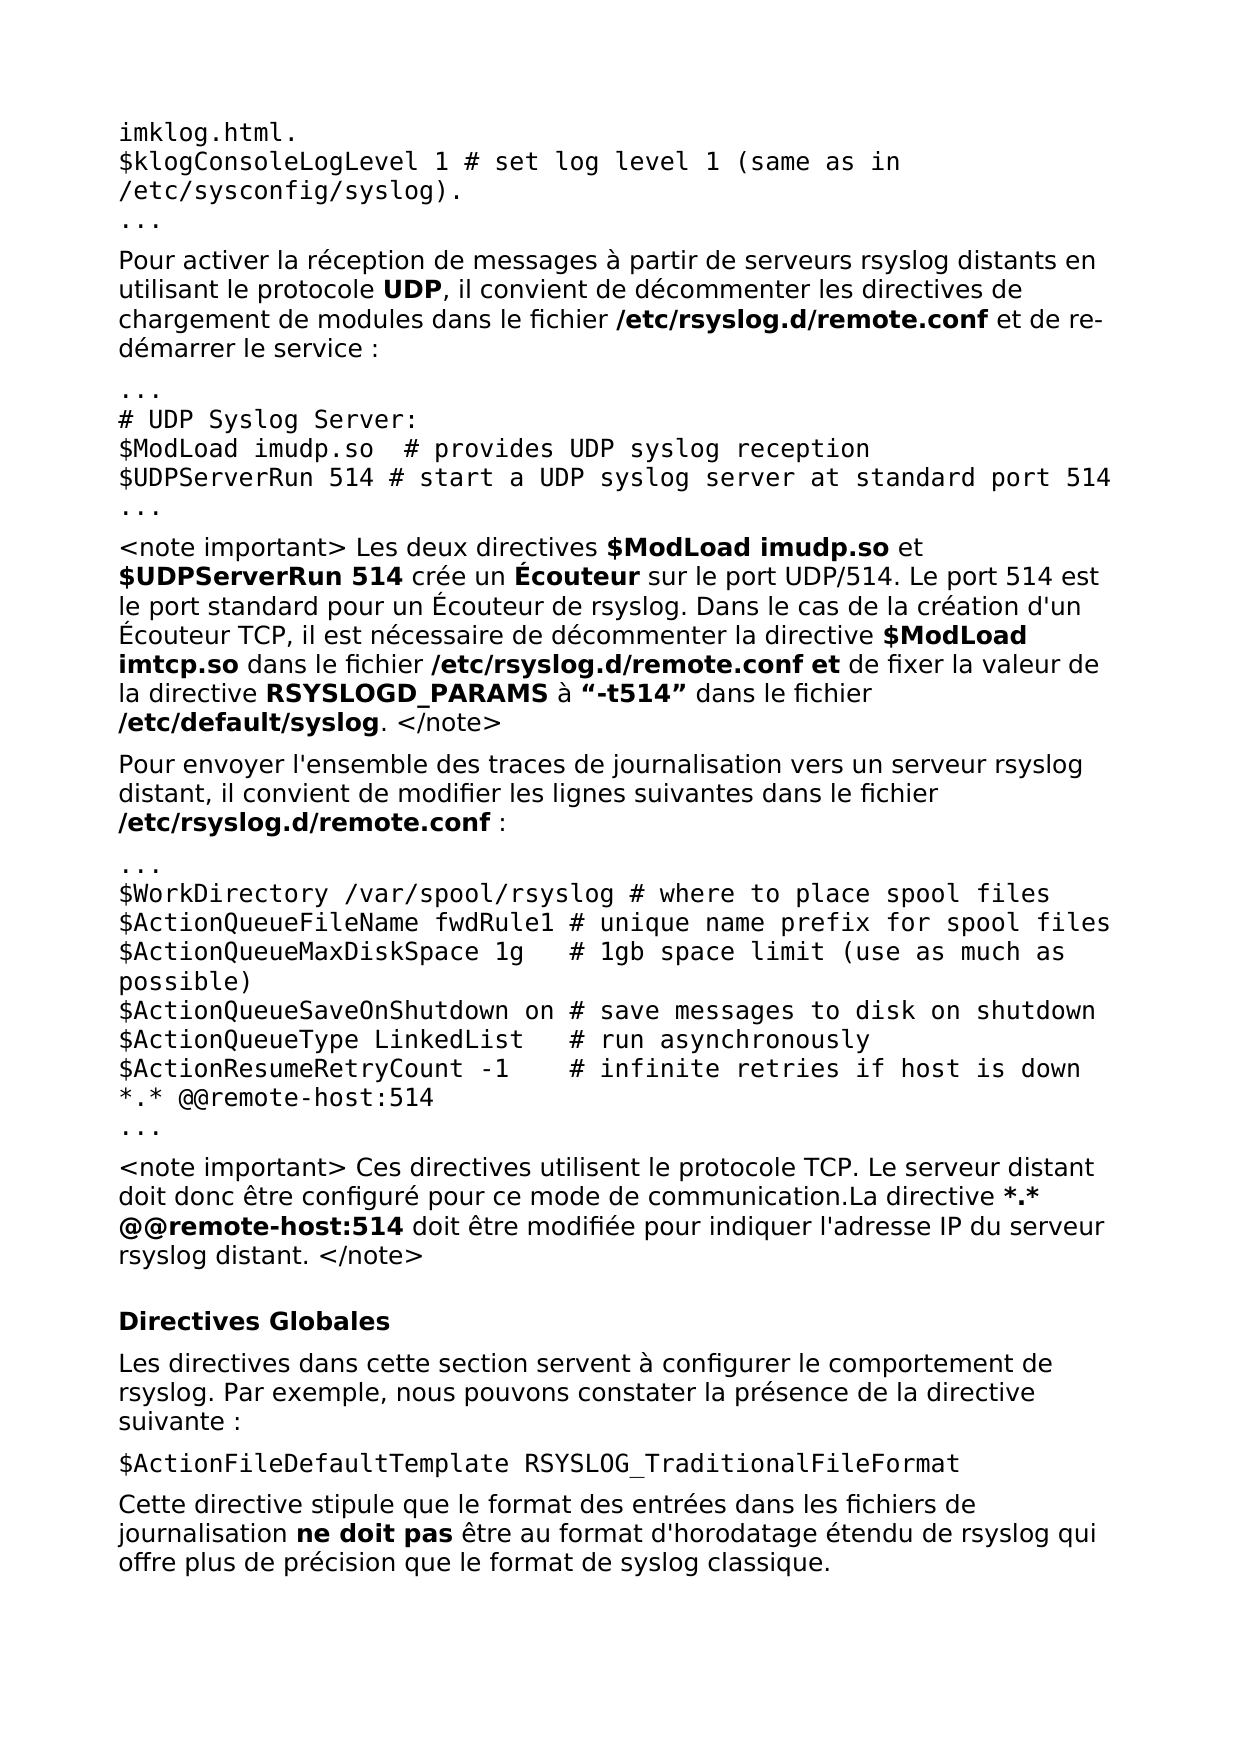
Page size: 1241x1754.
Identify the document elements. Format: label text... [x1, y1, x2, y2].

text ... $WorkDirectory /var/spool/rsyslog # where to place spool files $ActionQueueFileName fwdRule1 # unique name prefix for spool files $ActionQueueMaxDiskSpace 1g # 1gb space limit (use as much as possible) $ActionQueueSaveOnShutdown on # save messages to disk on shutdown $ActionQueueType LinkedList # run asynchronously $ActionResumeRetryCount -1 # infinite retries if host is down *.* @@remote-host:514 ... [118, 850, 1122, 1142]
subtitle Directives Globales [118, 1308, 1122, 1337]
text Les directives dans cette section servent à configurer le comportement de rsyslog. Par exemple, nous pouvons constater la présence de la directive suivante : [118, 1349, 1122, 1437]
text Cette directive stipule que le format des entrées dans les fichiers de journalisation ne doit pas être au format d'horodatage étendu de rsyslog qui offre plus de précision que le format de syslog classique. [118, 1490, 1122, 1578]
text Pour activer la réception de messages à partir de serveurs rsyslog distants en utilisant le protocole UDP, il convient de décommenter les directives de chargement de modules dans le fichier /etc/rsyslog.d/remote.conf et de re-démarrer le service : [118, 247, 1122, 363]
text ... # UDP Syslog Server: $ModLoad imudp.so # provides UDP syslog reception $UDPServerRun 514 # start a UDP syslog server at standard port 514 ... [118, 376, 1122, 522]
text imklog.html. $klogConsoleLogLevel 1 # set log level 1 (same as in /etc/sysconfig/syslog). ... [118, 118, 1122, 235]
text $ActionFileDefaultTemplate RSYSLOG_TraditionalFileFormat [118, 1449, 1122, 1478]
text Pour envoyer l'ensemble des traces de journalisation vers un serveur rsyslog distant, il convient de modifier les lignes suivantes dans le fichier /etc/rsyslog.d/remote.conf : [118, 750, 1122, 837]
text <note important> Ces directives utilisent le protocole TCP. Le serveur distant doit donc être configuré pour ce mode de communication.La directive *.* @@remote-host:514 doit être modifiée pour indiquer l'adresse IP du serveur rsyslog distant. </note> [118, 1153, 1122, 1270]
text <note important> Les deux directives $ModLoad imudp.so et $UDPServerRun 514 crée un Écouteur sur le port UDP/514. Le port 514 est le port standard pour un Écouteur de rsyslog. Dans le cas de la création d'un Écouteur TCP, il est nécessaire de décommenter la directive $ModLoad imtcp.so dans le fichier /etc/rsyslog.d/remote.conf et de fixer la valeur de la directive RSYSLOGD_PARAMS à “-t514” dans le fichier /etc/default/syslog. </note> [118, 533, 1122, 737]
